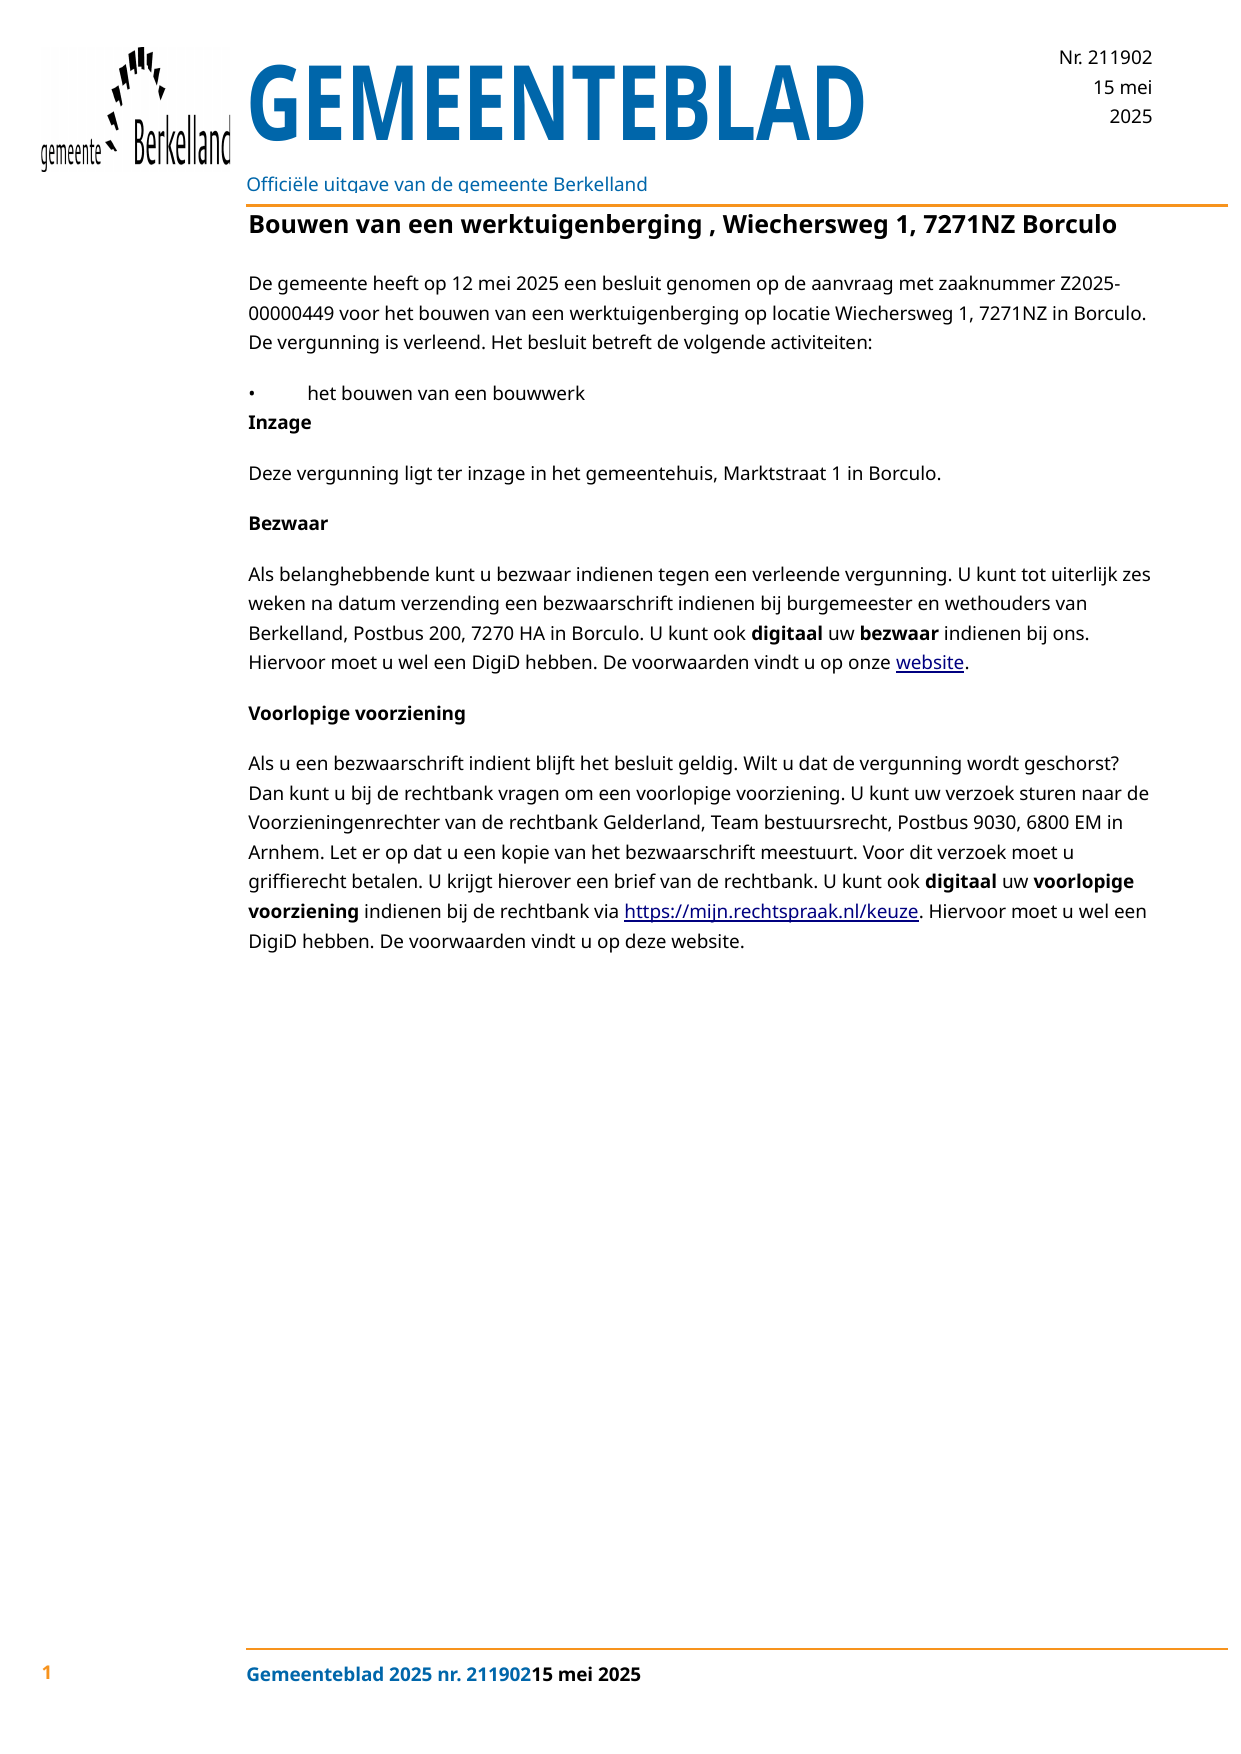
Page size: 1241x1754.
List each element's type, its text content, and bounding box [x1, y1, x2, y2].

text De gemeente heeft op 12 mei 2025 een besluit genomen op de aanvraag met zaaknummer Z2025-00000449 voor het bouwen van een werktuigenberging op locatie Wiechersweg 1, 7271NZ in Borculo. De vergunning is verleend. Het besluit betreft de volgende activiteiten: [248, 270, 1152, 355]
text Bezwaar [248, 510, 1152, 536]
list het bouwen van een bouwwerk [248, 380, 1152, 406]
text Als belanghebbende kunt u bezwaar indienen tegen een verleende vergunning. U kunt tot uiterlijk zes weken na datum verzending een bezwaarschrift indienen bij burgemeester en wethouders van Berkelland, Postbus 200, 7270 HA in Borculo. U kunt ook digitaal uw bezwaar indienen bij ons. Hiervoor moet u wel een DigiD hebben. De voorwaarden vindt u op onze website. [248, 561, 1152, 675]
picture [41, 47, 231, 172]
text Inzage [248, 409, 1152, 435]
text Bouwen van een werktuigenberging , Wiechersweg 1, 7271NZ Borculo [248, 207, 1152, 241]
text Deze vergunning ligt ter inzage in het gemeentehuis, Marktstraat 1 in Borculo. [248, 460, 1152, 486]
text Voorlopige voorziening [248, 700, 1152, 726]
text Als u een bezwaarschrift indient blijft het besluit geldig. Wilt u dat de vergunning wordt geschorst? Dan kunt u bij de rechtbank vragen om een voorlopige voorziening. U kunt uw verzoek sturen naar de Voorzieningenrechter van de rechtbank Gelderland, Team bestuursrecht, Postbus 9030, 6800 EM in Arnhem. Let er op dat u een kopie van het bezwaarschrift meestuurt. Voor dit verzoek moet u griffierecht betalen. U krijgt hierover een brief van de rechtbank. U kunt ook digitaal uw voorlopige voorziening indienen bij de rechtbank via https://mijn.rechtspraak.nl/keuze. Hiervoor moet u wel een DigiD hebben. De voorwaarden vindt u op deze website. [248, 750, 1152, 953]
